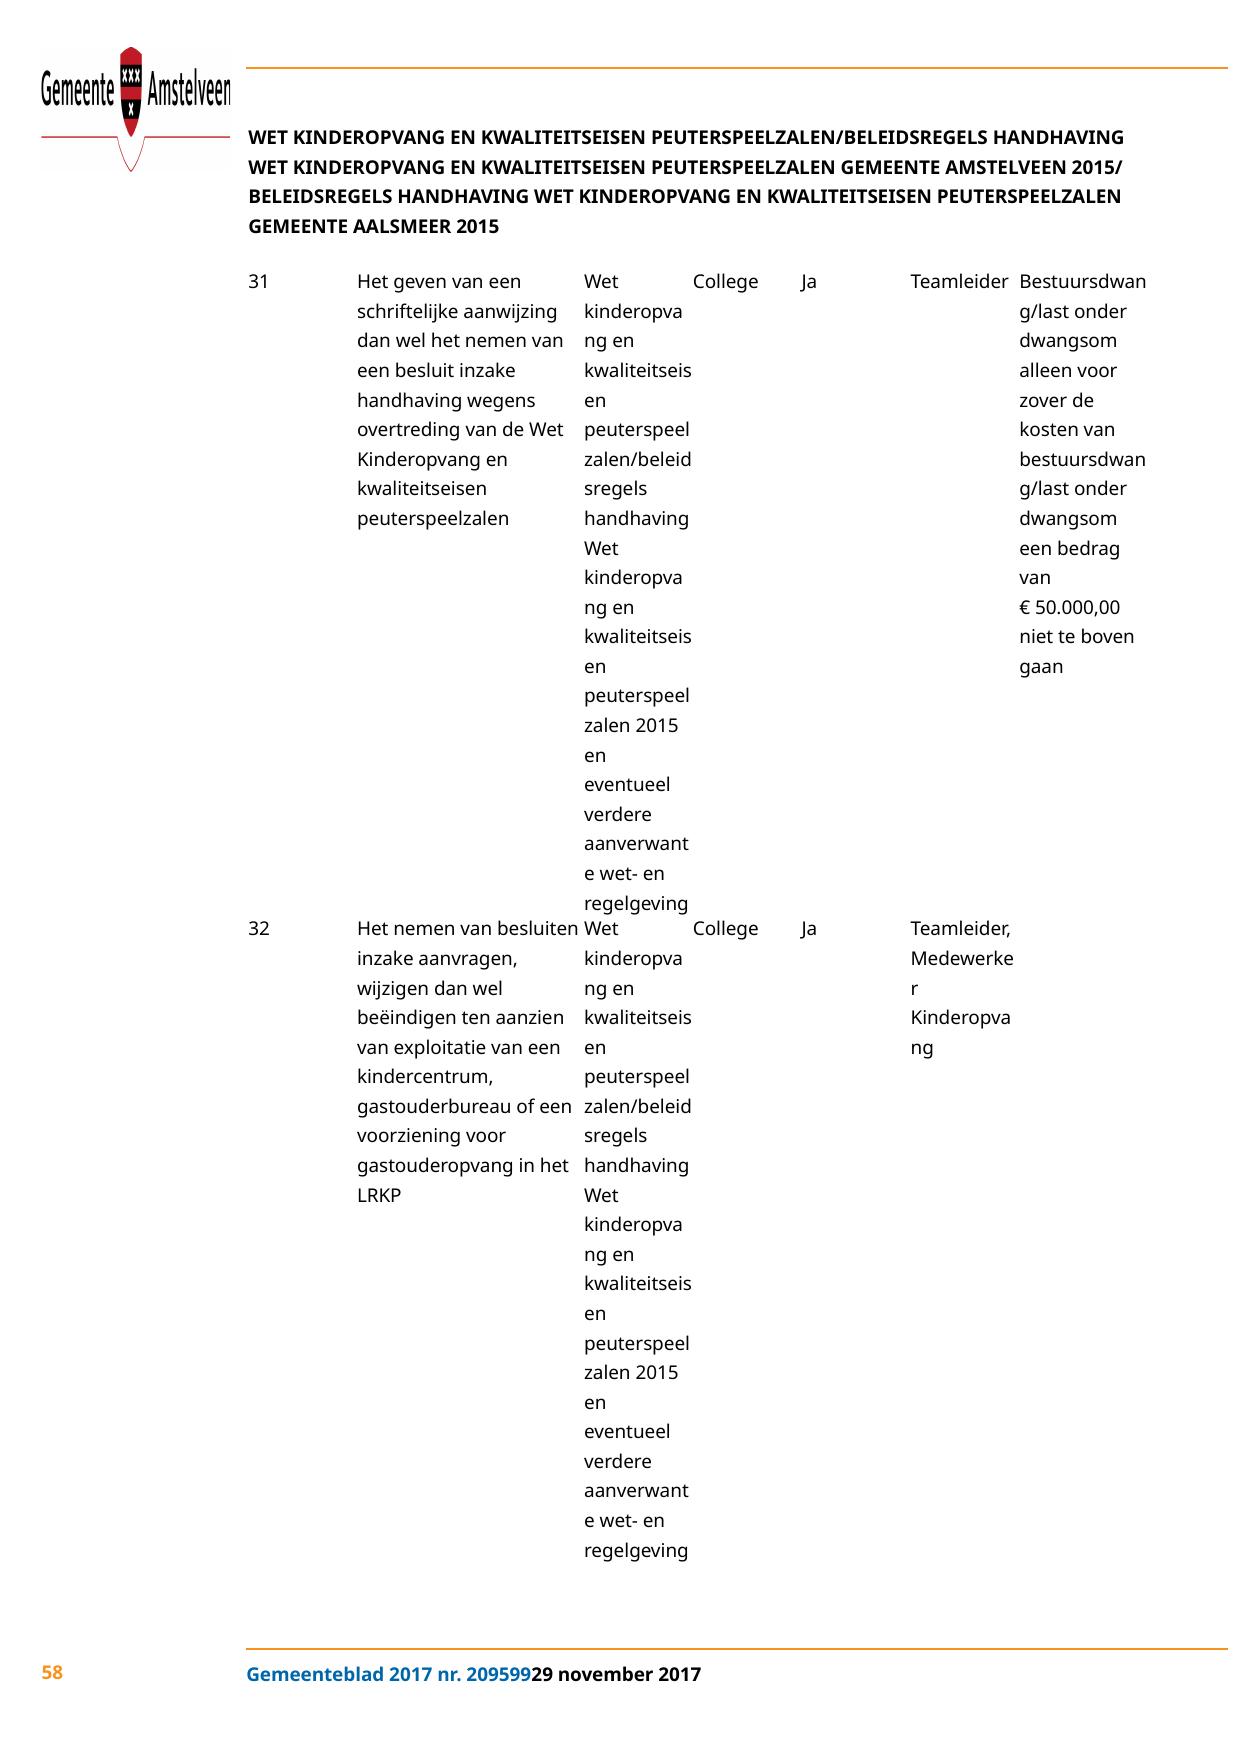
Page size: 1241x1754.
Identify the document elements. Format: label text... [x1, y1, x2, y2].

table_cell [1019, 916, 1152, 1562]
table_cell Ja [801, 916, 910, 1562]
table_cell 31 [248, 269, 357, 916]
table_cell Het geven van een schriftelijke aanwijzing dan wel het nemen van een besluit inzake handhaving wegens overtreding van de Wet Kinderopvang en kwaliteitseisen peuterspeelzalen [357, 269, 584, 916]
table_cell Het nemen van besluiten inzake aanvragen, wijzigen dan wel beëindigen ten aanzien van exploitatie van een kindercentrum, gastouderbureau of een voorziening voor gastouderopvang in het LRKP [357, 916, 584, 1562]
table_cell Wet kinderopvang en kwaliteitseisen peuterspeelzalen/beleidsregels handhaving Wet kinderopvang en kwaliteitseisen peuterspeelzalen 2015 en eventueel verdere aanverwante wet- en regelgeving [584, 916, 693, 1562]
table_header WET KINDEROPVANG EN KWALITEITSEISEN PEUTERSPEELZALEN/BELEIDSREGELS HANDHAVING WET KINDEROPVANG EN KWALITEITSEISEN PEUTERSPEELZALEN GEMEENTE AMSTELVEEN 2015/ BELEIDSREGELS HANDHAVING WET KINDEROPVANG EN KWALITEITSEISEN PEUTERSPEELZALEN GEMEENTE AALSMEER 2015 [248, 95, 1152, 268]
table_cell 32 [248, 916, 357, 1562]
table_cell College [693, 269, 801, 916]
table_cell Wet kinderopvang en kwaliteitseisen peuterspeelzalen/beleidsregels handhaving Wet kinderopvang en kwaliteitseisen peuterspeelzalen 2015 en eventueel verdere aanverwante wet- en regelgeving [584, 269, 693, 916]
table_cell College [693, 916, 801, 1562]
table_cell Bestuursdwang/last onder dwangsom alleen voor zover de kosten van bestuursdwang/last onder dwangsom een bedrag van € 50.000,00 niet te boven gaan [1019, 269, 1152, 916]
table_cell Ja [801, 269, 910, 916]
picture [41, 47, 231, 172]
table_cell Teamleider, Medewerker Kinderopvang [910, 916, 1019, 1562]
table_cell Teamleider [910, 269, 1019, 916]
